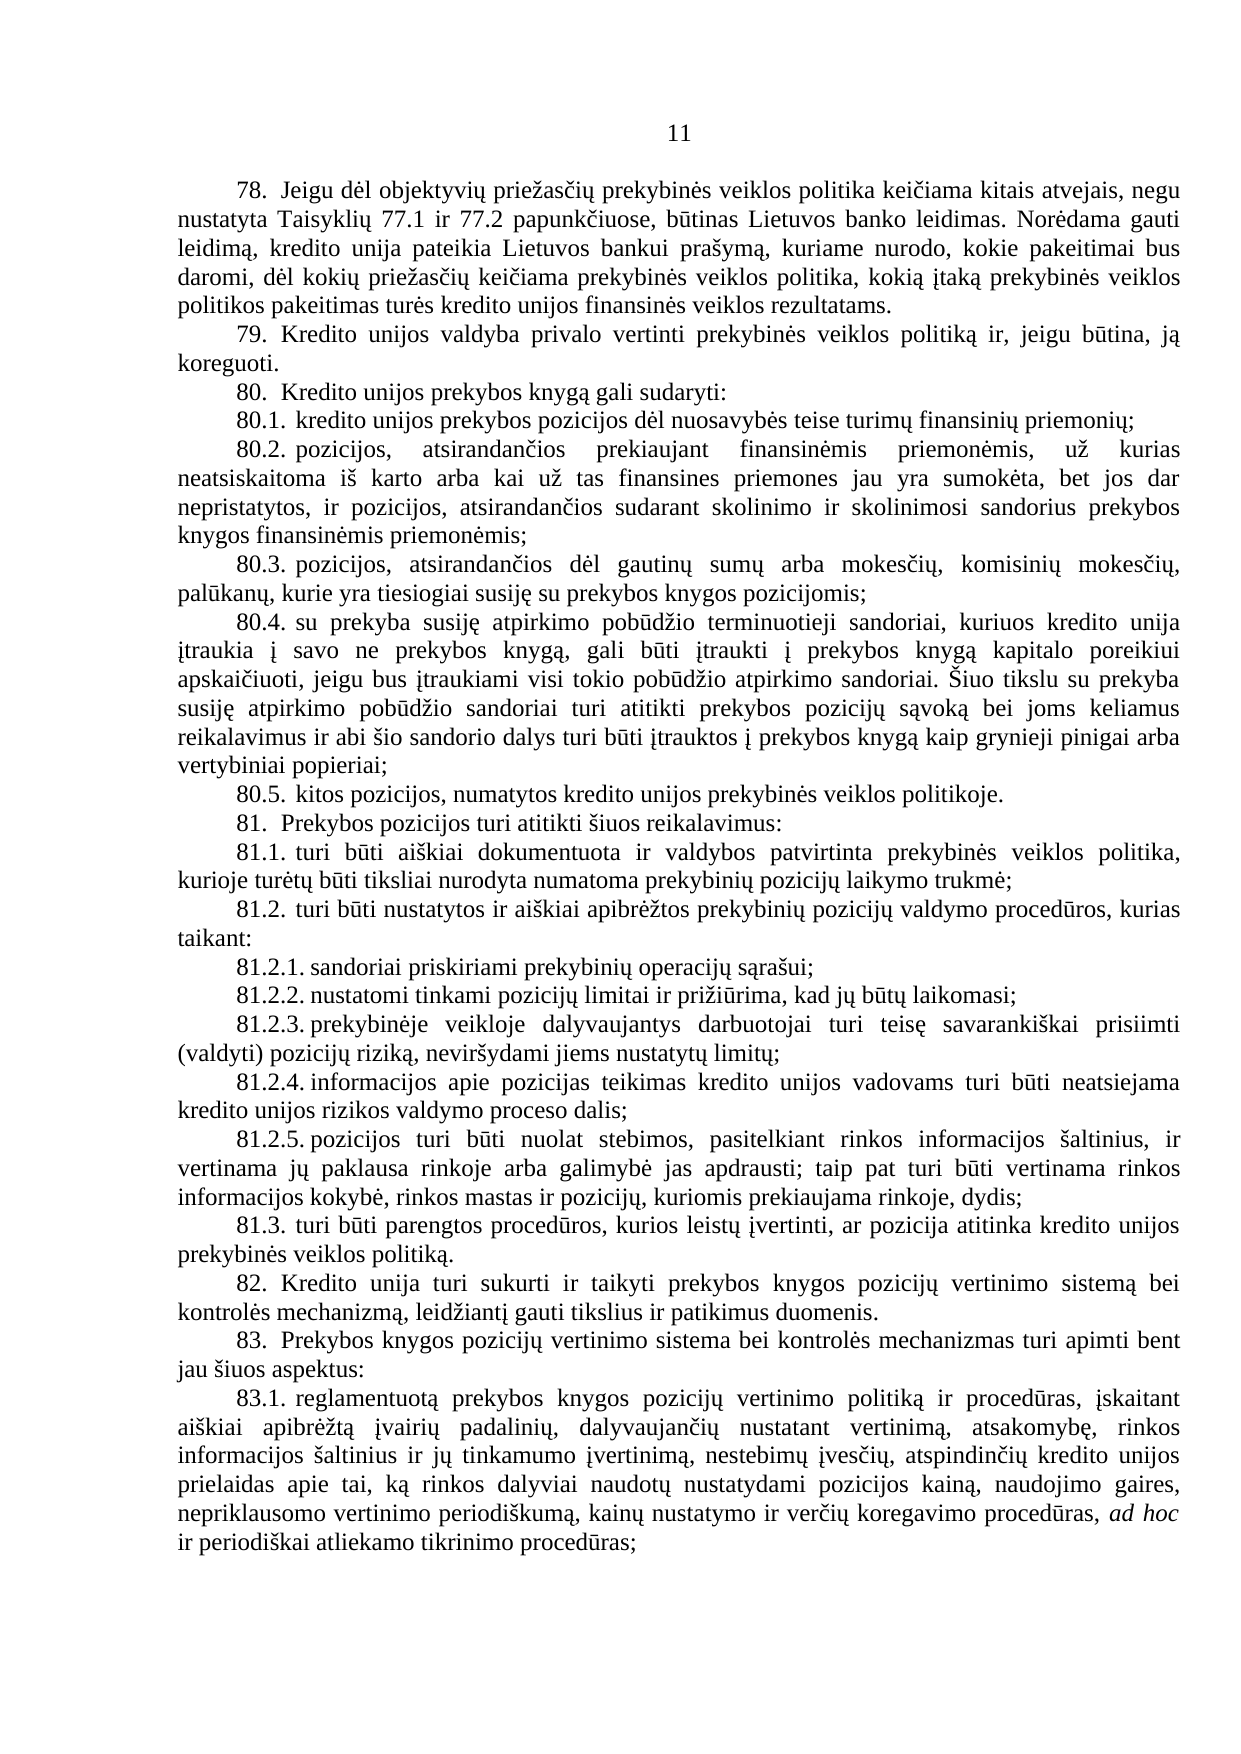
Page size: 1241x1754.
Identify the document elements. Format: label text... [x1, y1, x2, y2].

text 81.2.3. prekybinėje veikloje dalyvaujantys darbuotojai turi teisę savarankiškai prisiimti (valdyti) pozicijų riziką, neviršydami jiems nustatytų limitų; [177, 1009, 1181, 1067]
text 81.2.4. informacijos apie pozicijas teikimas kredito unijos vadovams turi būti neatsiejama kredito unijos rizikos valdymo proceso dalis; [177, 1067, 1181, 1124]
text 79. Kredito unijos valdyba privalo vertinti prekybinės veiklos politiką ir, jeigu būtina, ją koreguoti. [177, 319, 1181, 377]
text 80. Kredito unijos prekybos knygą gali sudaryti: [177, 377, 1181, 406]
text 81.2.1. sandoriai priskiriami prekybinių operacijų sąrašui; [177, 952, 1181, 981]
text 83.1. reglamentuotą prekybos knygos pozicijų vertinimo politiką ir procedūras, įskaitant aiškiai apibrėžtą įvairių padalinių, dalyvaujančių nustatant vertinimą, atsakomybę, rinkos informacijos šaltinius ir jų tinkamumo įvertinimą, nestebimų įvesčių, atspindinčių kredito unijos prielaidas apie tai, ką rinkos dalyviai naudotų nustatydami pozicijos kainą, naudojimo gaires, nepriklausomo vertinimo periodiškumą, kainų nustatymo ir verčių koregavimo procedūras, ad hoc ir periodiškai atliekamo tikrinimo procedūras; [177, 1383, 1181, 1556]
text 80.1. kredito unijos prekybos pozicijos dėl nuosavybės teise turimų finansinių priemonių; [177, 406, 1181, 434]
text 81.3. turi būti parengtos procedūros, kurios leistų įvertinti, ar pozicija atitinka kredito unijos prekybinės veiklos politiką. [177, 1211, 1181, 1268]
text 80.3. pozicijos, atsirandančios dėl gautinų sumų arba mokesčių, komisinių mokesčių, palūkanų, kurie yra tiesiogiai susiję su prekybos knygos pozicijomis; [177, 549, 1181, 607]
text 81.1. turi būti aiškiai dokumentuota ir valdybos patvirtinta prekybinės veiklos politika, kurioje turėtų būti tiksliai nurodyta numatoma prekybinių pozicijų laikymo trukmė; [177, 837, 1181, 894]
text 82. Kredito unija turi sukurti ir taikyti prekybos knygos pozicijų vertinimo sistemą bei kontrolės mechanizmą, leidžiantį gauti tikslius ir patikimus duomenis. [177, 1268, 1181, 1326]
text 80.5. kitos pozicijos, numatytos kredito unijos prekybinės veiklos politikoje. [177, 779, 1181, 808]
text 81.2. turi būti nustatytos ir aiškiai apibrėžtos prekybinių pozicijų valdymo procedūros, kurias taikant: [177, 894, 1181, 952]
text 80.4. su prekyba susiję atpirkimo pobūdžio terminuotieji sandoriai, kuriuos kredito unija įtraukia į savo ne prekybos knygą, gali būti įtraukti į prekybos knygą kapitalo poreikiui apskaičiuoti, jeigu bus įtraukiami visi tokio pobūdžio atpirkimo sandoriai. Šiuo tikslu su prekyba susiję atpirkimo pobūdžio sandoriai turi atitikti prekybos pozicijų sąvoką bei joms keliamus reikalavimus ir abi šio sandorio dalys turi būti įtrauktos į prekybos knygą kaip grynieji pinigai arba vertybiniai popieriai; [177, 607, 1181, 779]
text 83. Prekybos knygos pozicijų vertinimo sistema bei kontrolės mechanizmas turi apimti bent jau šiuos aspektus: [177, 1326, 1181, 1383]
text 81.2.5. pozicijos turi būti nuolat stebimos, pasitelkiant rinkos informacijos šaltinius, ir vertinama jų paklausa rinkoje arba galimybė jas apdrausti; taip pat turi būti vertinama rinkos informacijos kokybė, rinkos mastas ir pozicijų, kuriomis prekiaujama rinkoje, dydis; [177, 1124, 1181, 1211]
text 81. Prekybos pozicijos turi atitikti šiuos reikalavimus: [177, 808, 1181, 837]
text 78. Jeigu dėl objektyvių priežasčių prekybinės veiklos politika keičiama kitais atvejais, negu nustatyta Taisyklių 77.1 ir 77.2 papunkčiuose, būtinas Lietuvos banko leidimas. Norėdama gauti leidimą, kredito unija pateikia Lietuvos bankui prašymą, kuriame nurodo, kokie pakeitimai bus daromi, dėl kokių priežasčių keičiama prekybinės veiklos politika, kokią įtaką prekybinės veiklos politikos pakeitimas turės kredito unijos finansinės veiklos rezultatams. [177, 176, 1181, 319]
text 80.2. pozicijos, atsirandančios prekiaujant finansinėmis priemonėmis, už kurias neatsiskaitoma iš karto arba kai už tas finansines priemones jau yra sumokėta, bet jos dar nepristatytos, ir pozicijos, atsirandančios sudarant skolinimo ir skolinimosi sandorius prekybos knygos finansinėmis priemonėmis; [177, 434, 1181, 549]
text 81.2.2. nustatomi tinkami pozicijų limitai ir prižiūrima, kad jų būtų laikomasi; [177, 981, 1181, 1009]
